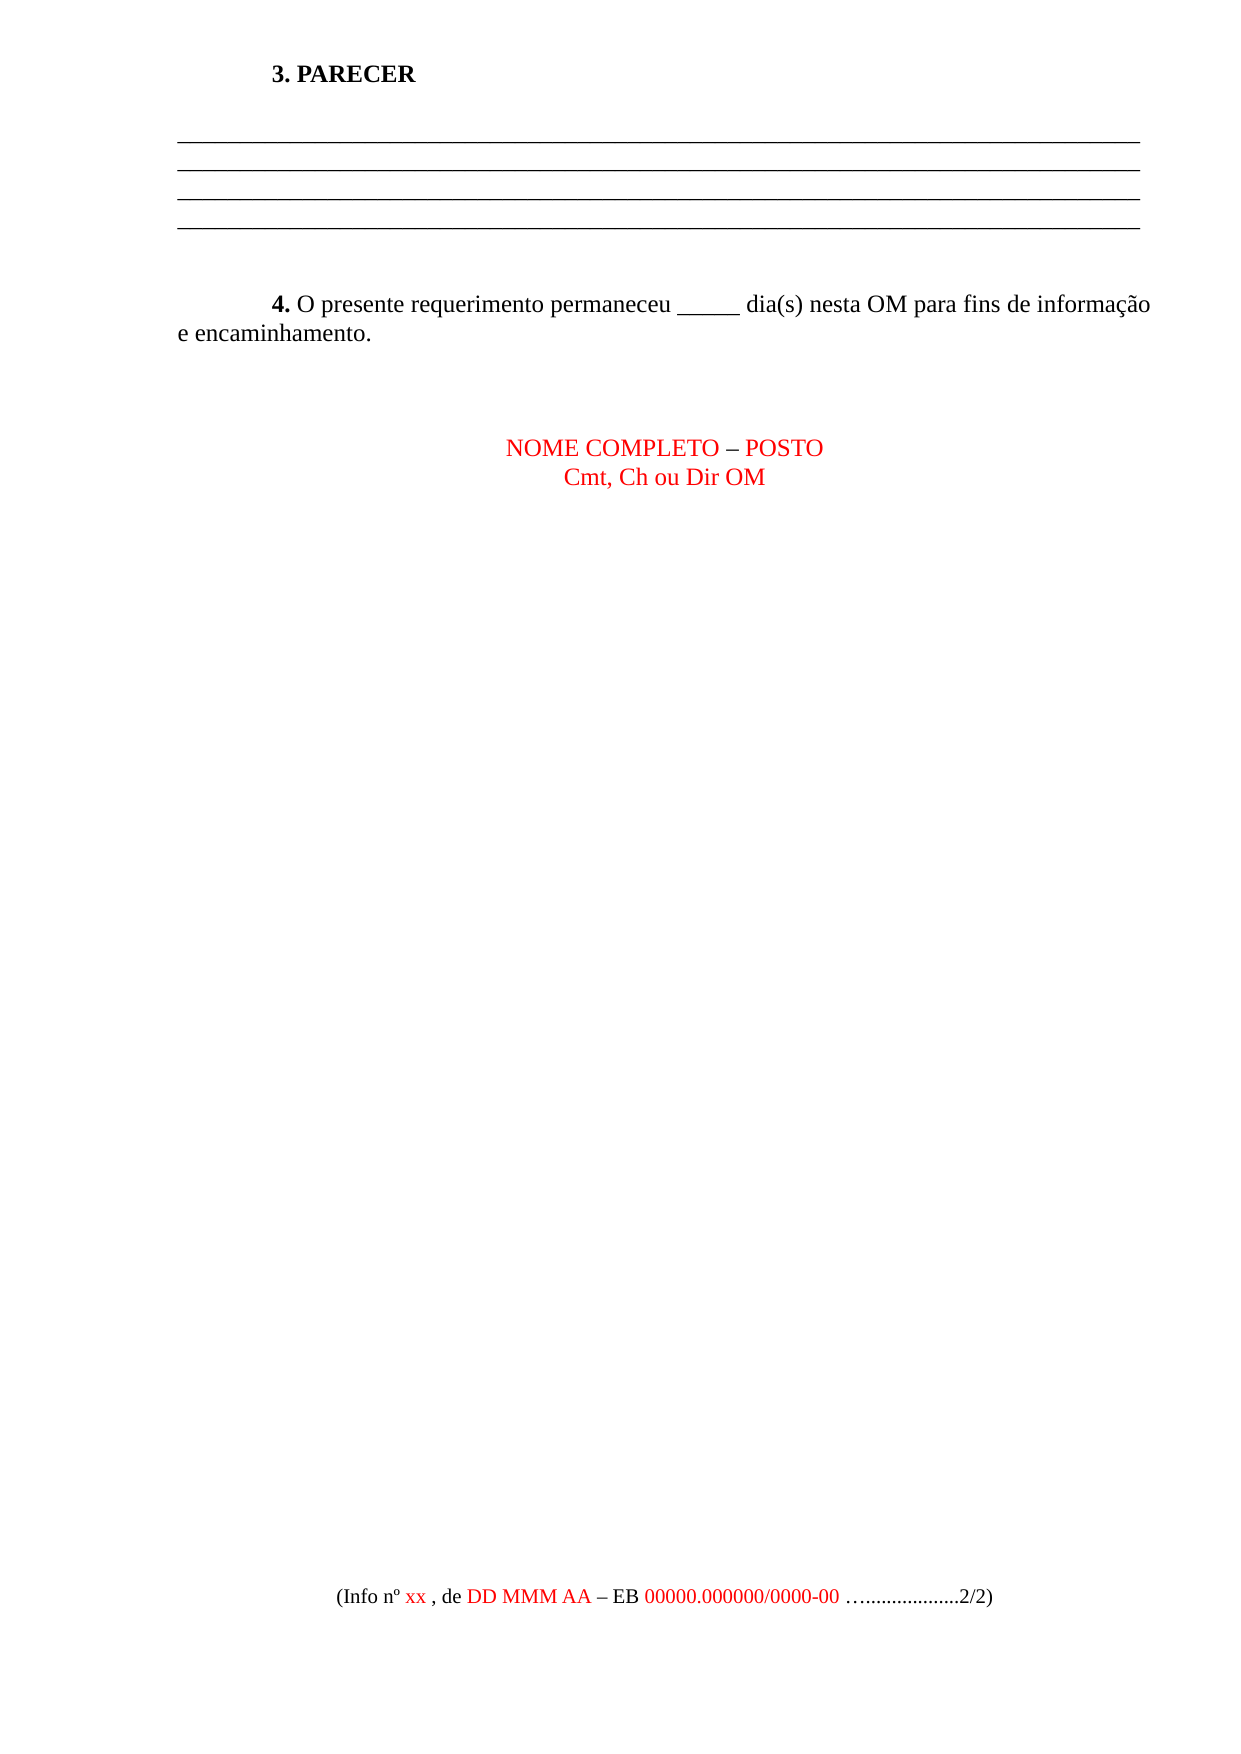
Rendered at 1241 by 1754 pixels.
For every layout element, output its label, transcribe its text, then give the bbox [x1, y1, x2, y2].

subtitle NOME COMPLETO – POSTO [177, 433, 1152, 462]
text (Info nº xx , de DD MMM AA – EB 00000.000000/0000-00 …..................2/2) [177, 1584, 1152, 1608]
subtitle Cmt, Ch ou Dir OM [177, 462, 1152, 490]
text 3. PARECER [177, 59, 1152, 88]
text ____________________________________________________________________________________________________________________________________________________________________________________________________________________________________________________________________________________________________________________ [177, 117, 1152, 232]
text 4. O presente requerimento permaneceu _____ dia(s) nesta OM para fins de informação e encaminhamento. [177, 289, 1152, 347]
